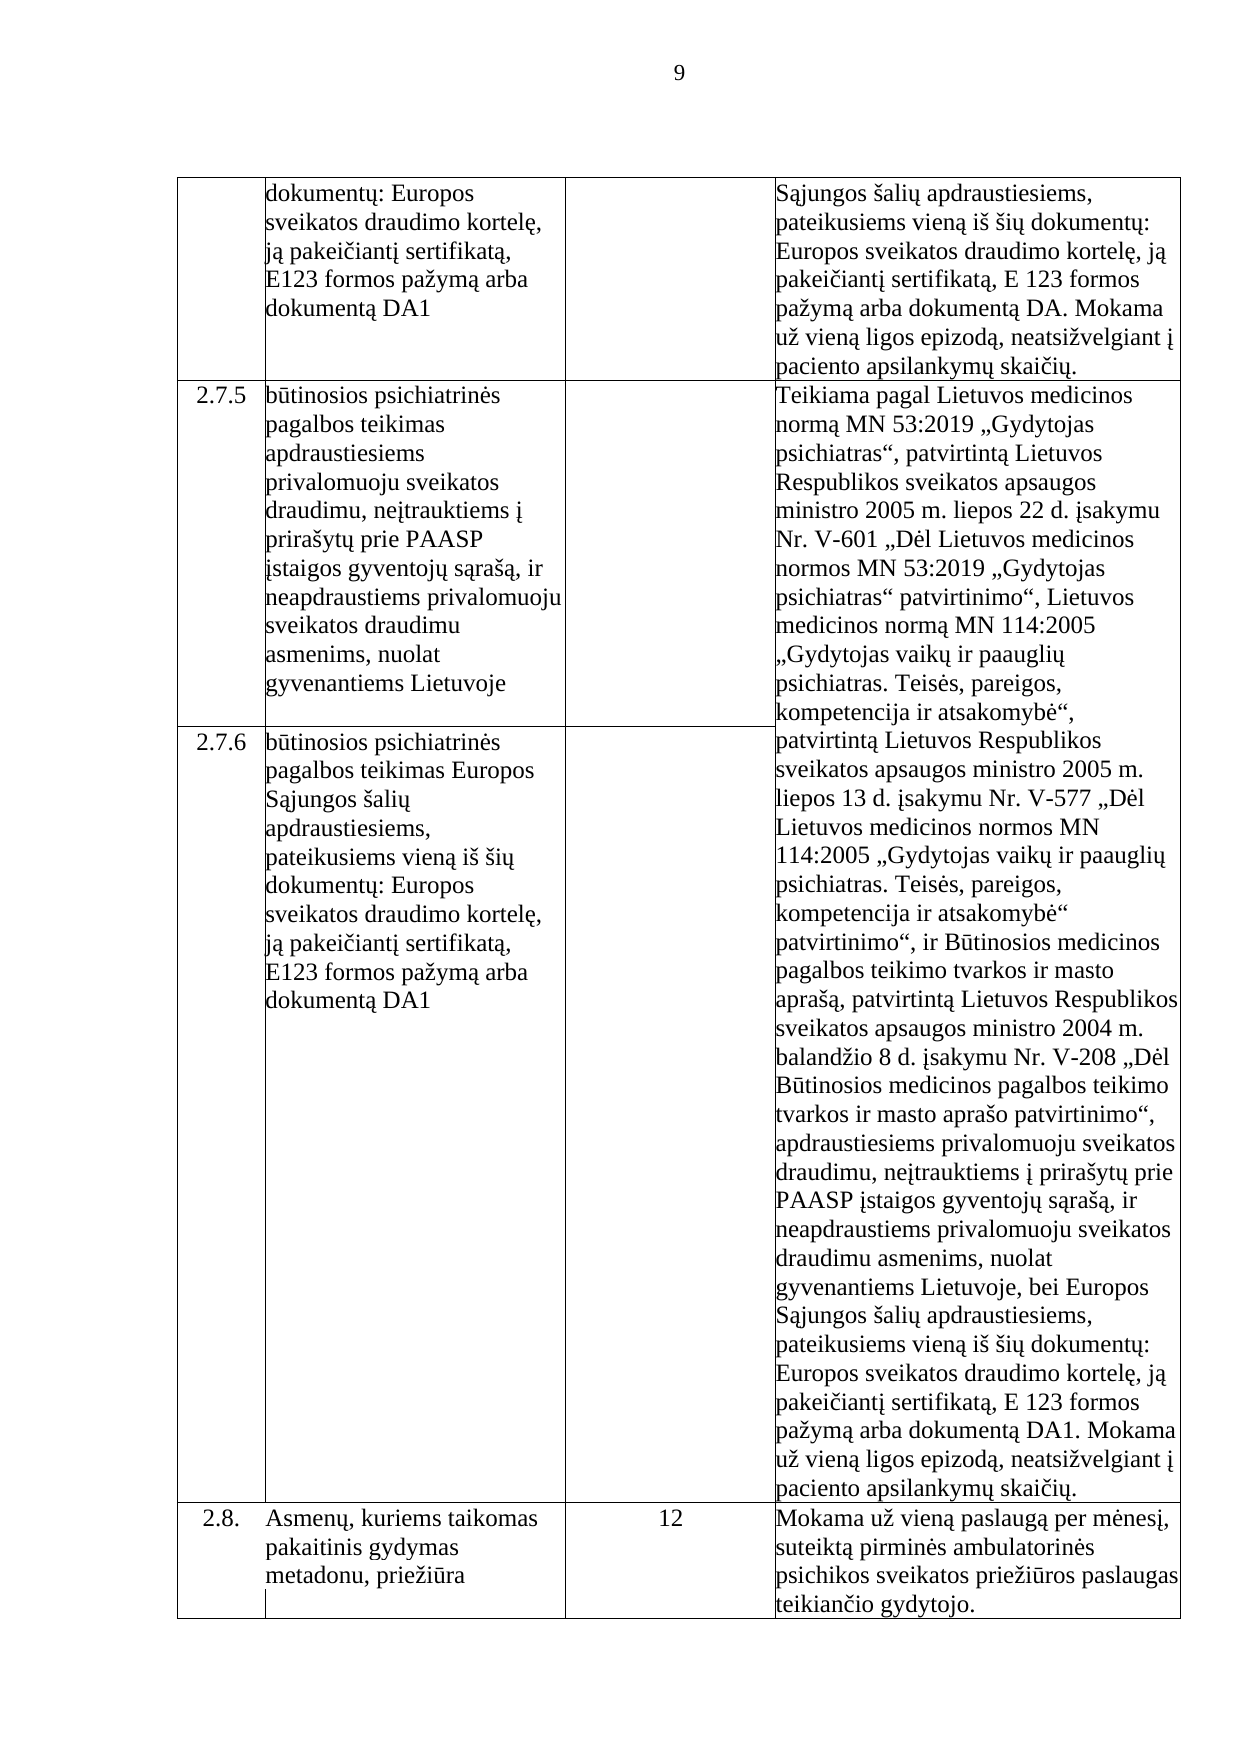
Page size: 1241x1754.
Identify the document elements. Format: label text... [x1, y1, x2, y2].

table_cell Asmenų, kuriems taikomas pakaitinis gydymas metadonu, priežiūra [266, 1503, 565, 1618]
table_cell [178, 178, 265, 379]
table_cell Sąjungos šalių apdraustiesiems, pateikusiems vieną iš šių dokumentų: Europos sveikatos draudimo kortelę, ją pakeičiantį sertifikatą, E 123 formos pažymą arba dokumentą DA. Mokama už vieną ligos epizodą, neatsižvelgiant į paciento apsilankymų skaičių. [776, 178, 1180, 379]
table_cell Mokama už vieną paslaugą per mėnesį, suteiktą pirminės ambulatorinės psichikos sveikatos priežiūros paslaugas teikiančio gydytojo. [776, 1503, 1180, 1618]
table_cell 2.7.5 [178, 381, 265, 726]
table_cell būtinosios psichiatrinės pagalbos teikimas apdraustiesiems privalomuoju sveikatos draudimu, neįtrauktiems į prirašytų prie PAASP įstaigos gyventojų sąrašą, ir neapdraustiems privalomuoju sveikatos draudimu asmenims, nuolat gyvenantiems Lietuvoje [266, 381, 565, 726]
table_cell Teikiama pagal Lietuvos medicinos normą MN 53:2019 „Gydytojas psichiatras“, patvirtintą Lietuvos Respublikos sveikatos apsaugos ministro 2005 m. liepos 22 d. įsakymu Nr. V-601 „Dėl Lietuvos medicinos normos MN 53:2019 „Gydytojas psichiatras“ patvirtinimo“, Lietuvos medicinos normą MN 114:2005 „Gydytojas vaikų ir paauglių psichiatras. Teisės, pareigos, kompetencija ir atsakomybė“, patvirtintą Lietuvos Respublikos sveikatos apsaugos ministro 2005 m. liepos 13 d. įsakymu Nr. V-577 „Dėl Lietuvos medicinos normos MN 114:2005 „Gydytojas vaikų ir paauglių psichiatras. Teisės, pareigos, kompetencija ir atsakomybė“ patvirtinimo“, ir Būtinosios medicinos pagalbos teikimo tvarkos ir masto aprašą, patvirtintą Lietuvos Respublikos sveikatos apsaugos ministro 2004 m. balandžio 8 d. įsakymu Nr. V-208 „Dėl Būtinosios medicinos pagalbos teikimo tvarkos ir masto aprašo patvirtinimo“, apdraustiesiems privalomuoju sveikatos draudimu, neįtrauktiems į prirašytų prie PAASP įstaigos gyventojų sąrašą, ir neapdraustiems privalomuoju sveikatos draudimu asmenims, nuolat gyvenantiems Lietuvoje, bei Europos Sąjungos šalių apdraustiesiems, pateikusiems vieną iš šių dokumentų: Europos sveikatos draudimo kortelę, ją pakeičiantį sertifikatą, E 123 formos pažymą arba dokumentą DA1. Mokama už vieną ligos epizodą, neatsižvelgiant į paciento apsilankymų skaičių. [776, 381, 1180, 1502]
table_cell [566, 727, 775, 1502]
table_cell 12 [566, 1503, 775, 1618]
table_cell [566, 178, 775, 379]
table_cell [566, 381, 775, 726]
table_cell būtinosios psichiatrinės pagalbos teikimas Europos Sąjungos šalių apdraustiesiems, pateikusiems vieną iš šių dokumentų: Europos sveikatos draudimo kortelę, ją pakeičiantį sertifikatą, E123 formos pažymą arba dokumentą DA1 [266, 727, 565, 1502]
table_cell 2.8. [178, 1503, 265, 1618]
table_cell dokumentų: Europos sveikatos draudimo kortelę, ją pakeičiantį sertifikatą, E123 formos pažymą arba dokumentą DA1 [266, 178, 565, 379]
table_cell 2.7.6 [178, 727, 265, 1502]
